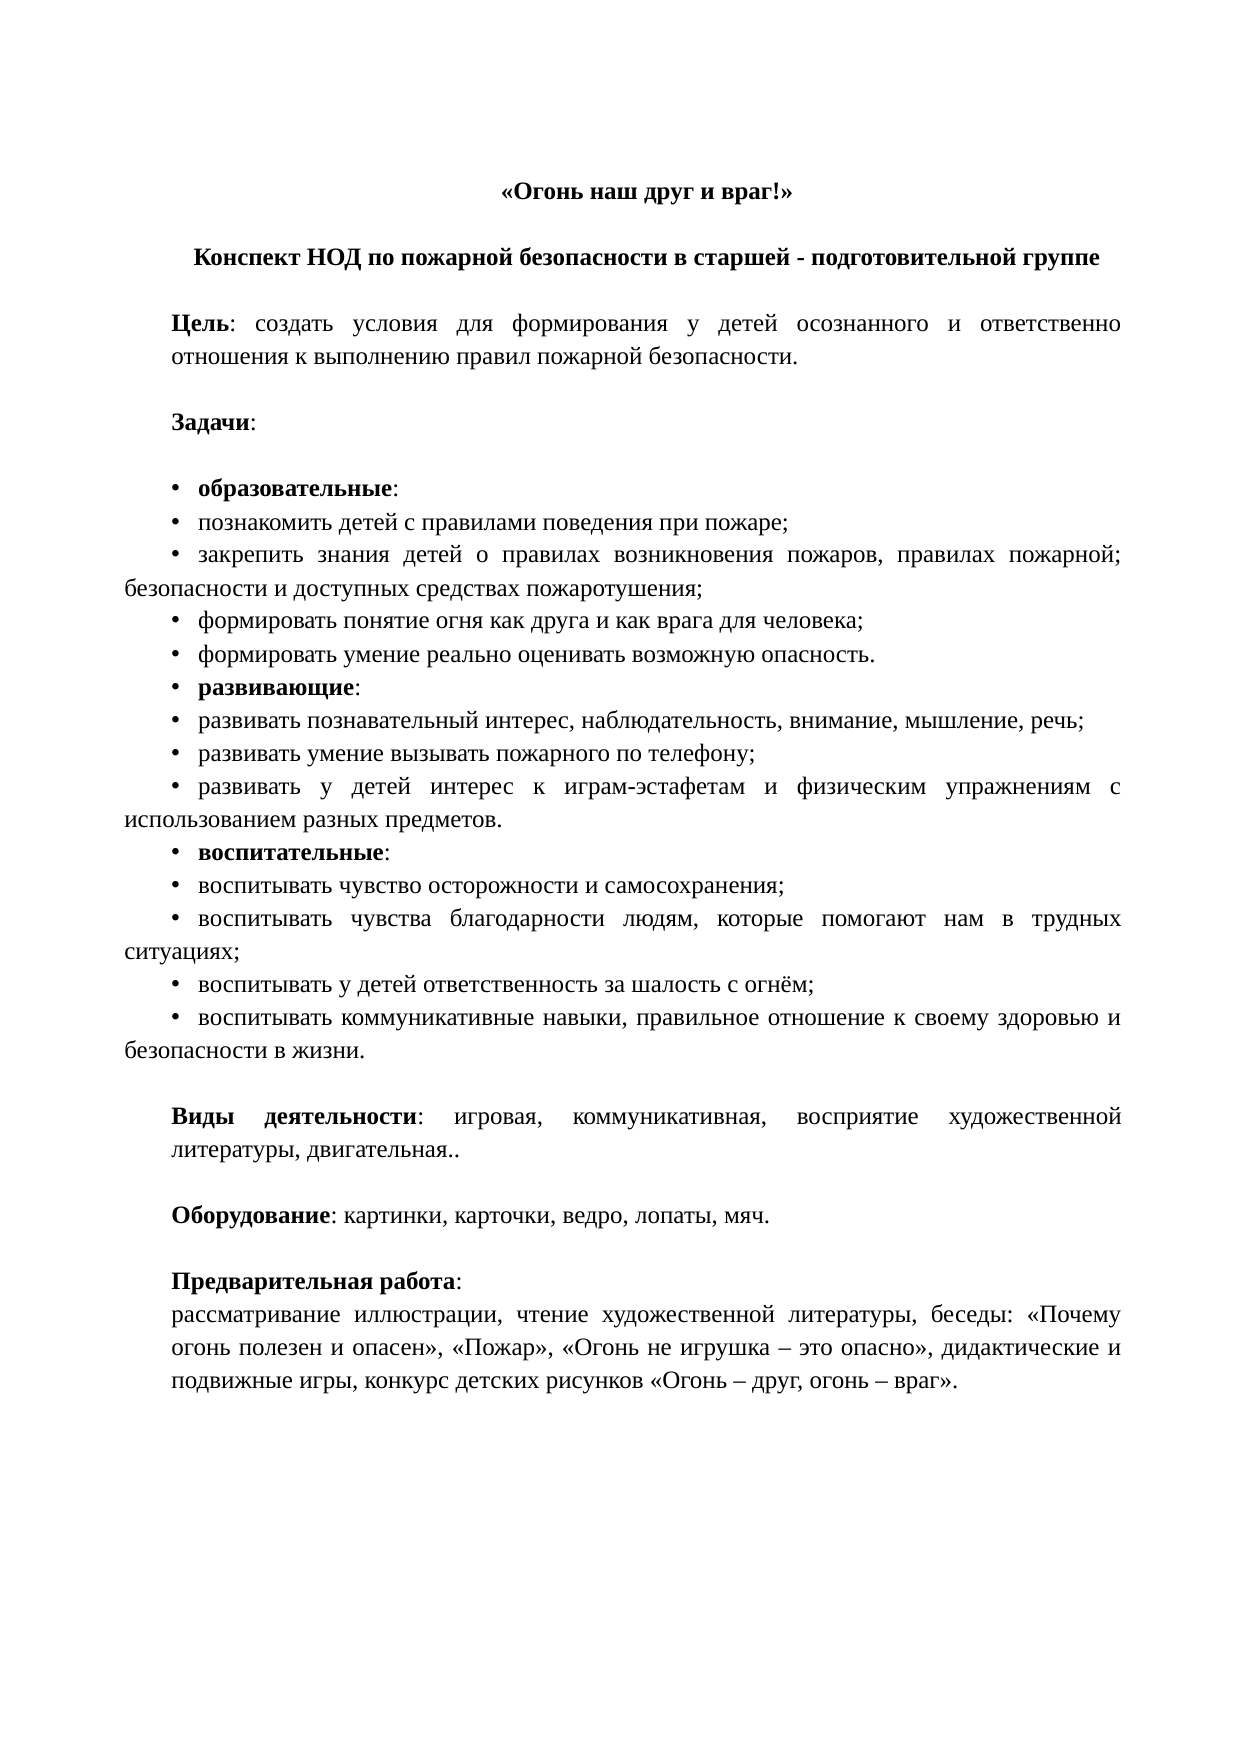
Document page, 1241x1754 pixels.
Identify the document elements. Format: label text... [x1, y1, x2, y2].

text рассматривание иллюстрации, чтение художественной литературы, беседы: «Почему огонь полезен и опасен», «Пожар», «Огонь не игрушка – это опасно», дидактические и подвижные игры, конкурс детских рисунков «Огонь – друг, огонь – враг». [171, 1299, 1122, 1394]
text Предварительная работа: [171, 1266, 1122, 1295]
list воспитывать коммуникативные навыки, правильное отношение к своему здоровью и безопасности в жизни. [124, 1002, 1122, 1064]
text Цель: создать условия для формирования у детей осознанного и ответственно отношения к выполнению правил пожарной безопасности. [171, 308, 1122, 370]
list воспитательные: [124, 837, 1122, 866]
list образовательные: [124, 473, 1122, 502]
list воспитывать чувство осторожности и самосохранения; [124, 870, 1122, 898]
list развивать умение вызывать пожарного по телефону; [124, 738, 1122, 766]
text Конспект НОД по пожарной безопасности в старшей - подготовительной группе [171, 242, 1122, 271]
list закрепить знания детей о правилах возникновения пожаров, правилах пожарной; безопасности и доступных средствах пожаротушения; [124, 539, 1122, 601]
list воспитывать чувства благодарности людям, которые помогают нам в трудных ситуациях; [124, 903, 1122, 964]
text Задачи: [171, 407, 1122, 436]
text Виды деятельности: игровая, коммуникативная, восприятие художественной литературы, двигательная.. [171, 1101, 1122, 1163]
list воспитывать у детей ответственность за шалость с огнём; [124, 969, 1122, 998]
list формировать умение реально оценивать возможную опасность. [124, 639, 1122, 667]
list формировать понятие огня как друга и как врага для человека; [124, 606, 1122, 634]
list развивать у детей интерес к играм-эстафетам и физическим упражнениям с использованием разных предметов. [124, 771, 1122, 832]
text «Огонь наш друг и враг!» [171, 176, 1122, 205]
list познакомить детей с правилами поведения при пожаре; [124, 507, 1122, 535]
list развивать познавательный интерес, наблюдательность, внимание, мышление, речь; [124, 705, 1122, 733]
list развивающие: [124, 672, 1122, 700]
text Оборудование: картинки, карточки, ведро, лопаты, мяч. [171, 1200, 1122, 1229]
